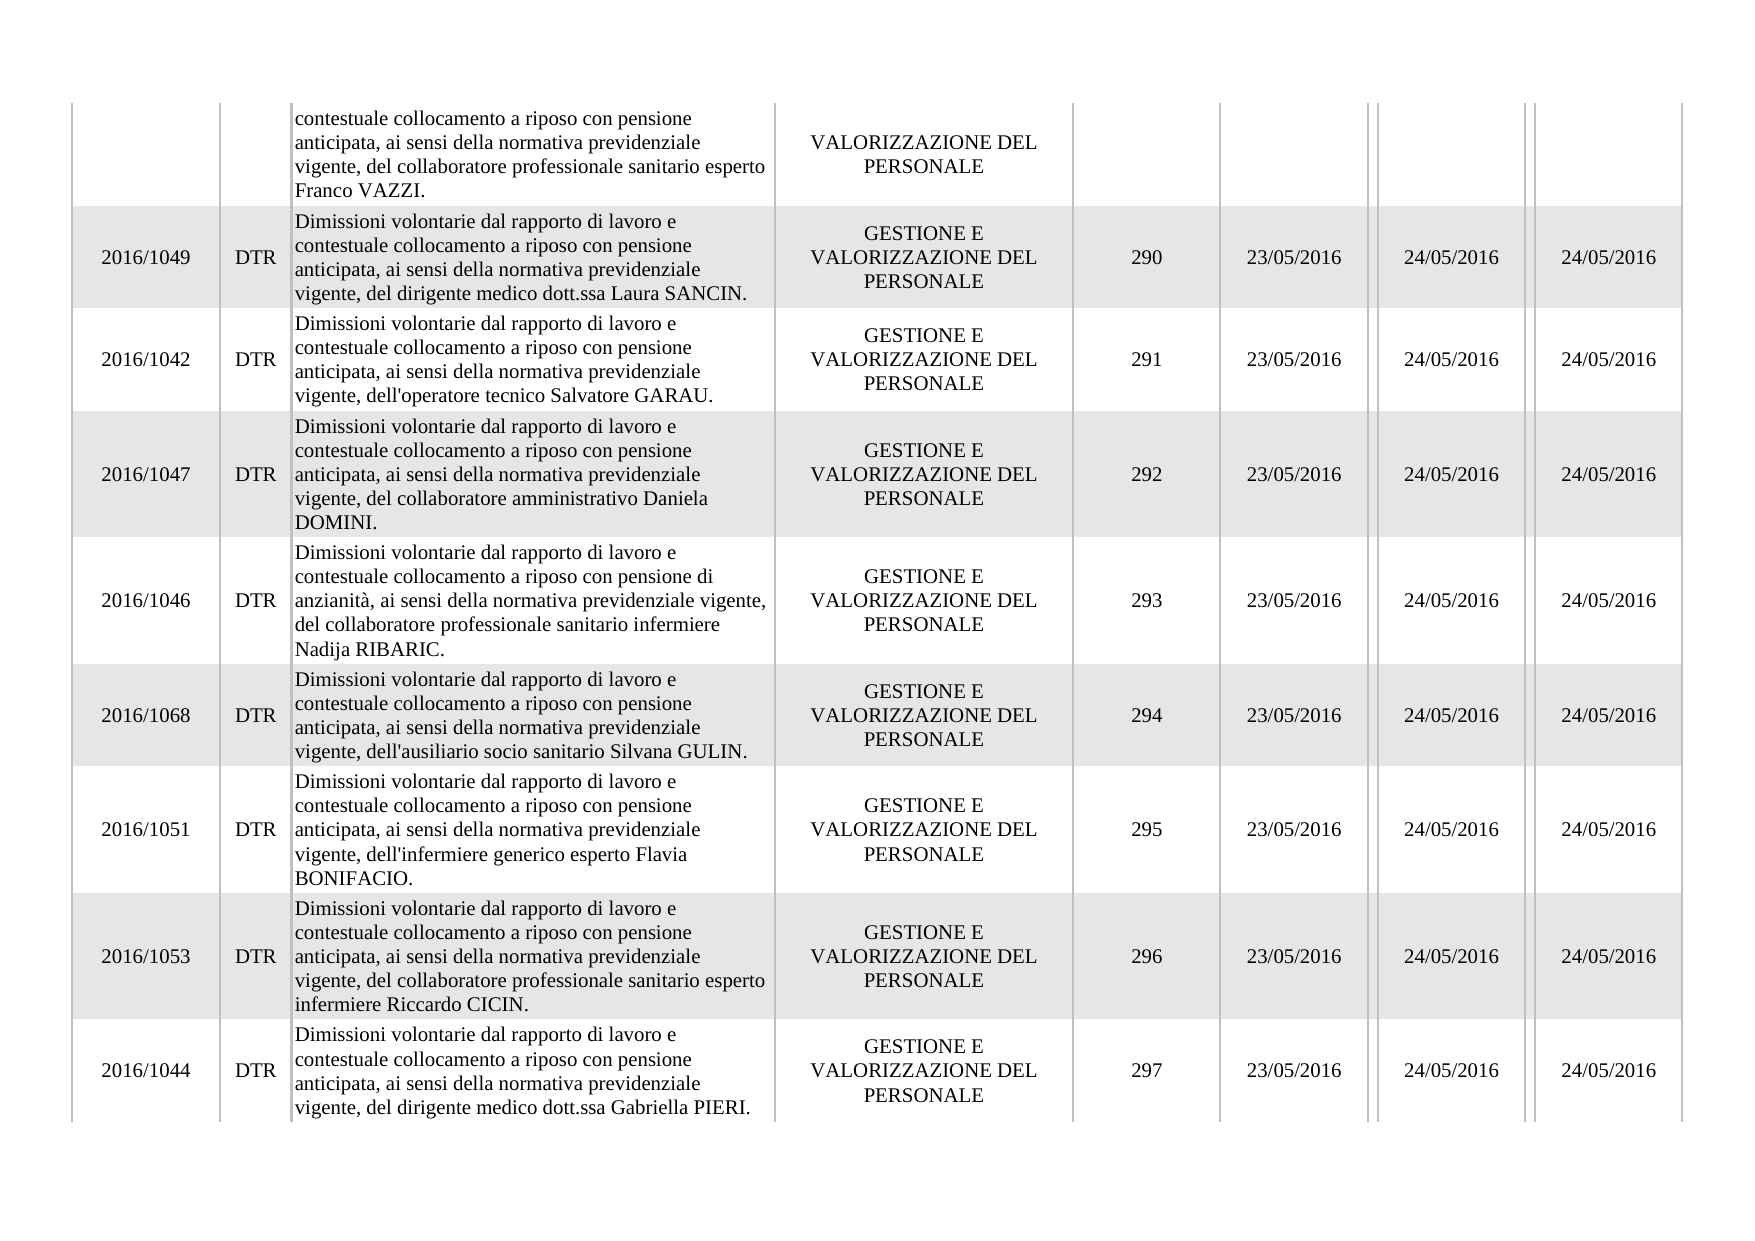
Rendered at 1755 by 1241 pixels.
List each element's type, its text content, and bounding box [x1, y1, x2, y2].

table_cell Dimissioni volontarie dal rapporto di lavoro e contestuale collocamento a riposo con pensione anticipata, ai sensi della normativa previdenziale vigente, dell'operatore tecnico Salvatore GARAU. [293, 308, 774, 411]
table_cell 2016/1046 [73, 537, 219, 664]
table_cell GESTIONE E VALORIZZAZIONE DEL PERSONALE [776, 206, 1072, 308]
table_cell [1221, 103, 1367, 206]
table_cell contestuale collocamento a riposo con pensione anticipata, ai sensi della normativa previdenziale vigente, del collaboratore professionale sanitario esperto Franco VAZZI. [293, 103, 774, 206]
table_cell VALORIZZAZIONE DEL PERSONALE [776, 103, 1072, 206]
table_cell 24/05/2016 [1379, 308, 1524, 411]
table_cell [221, 103, 290, 206]
table_cell 2016/1053 [73, 893, 219, 1019]
table_cell 23/05/2016 [1221, 766, 1367, 893]
table_cell 2016/1044 [73, 1019, 219, 1122]
table_cell 293 [1074, 537, 1219, 664]
table_cell GESTIONE E VALORIZZAZIONE DEL PERSONALE [776, 766, 1072, 893]
table_cell GESTIONE E VALORIZZAZIONE DEL PERSONALE [776, 308, 1072, 411]
table_cell DTR [221, 664, 290, 766]
table_cell 24/05/2016 [1379, 1019, 1524, 1122]
table_cell Dimissioni volontarie dal rapporto di lavoro e contestuale collocamento a riposo con pensione anticipata, ai sensi della normativa previdenziale vigente, del collaboratore amministrativo Daniela DOMINI. [293, 411, 774, 537]
table_cell GESTIONE E VALORIZZAZIONE DEL PERSONALE [776, 893, 1072, 1019]
table_cell 24/05/2016 [1536, 766, 1681, 893]
table_cell 2016/1049 [73, 206, 219, 308]
table_cell DTR [221, 411, 290, 537]
table_cell 291 [1074, 308, 1219, 411]
table_cell DTR [221, 893, 290, 1019]
table_cell 24/05/2016 [1379, 893, 1524, 1019]
table_cell GESTIONE E VALORIZZAZIONE DEL PERSONALE [776, 537, 1072, 664]
table_cell [1526, 893, 1534, 1019]
table_cell [73, 103, 219, 206]
table_cell [1369, 308, 1377, 411]
table_cell 24/05/2016 [1379, 766, 1524, 893]
table_cell Dimissioni volontarie dal rapporto di lavoro e contestuale collocamento a riposo con pensione anticipata, ai sensi della normativa previdenziale vigente, del collaboratore professionale sanitario esperto infermiere Riccardo CICIN. [293, 893, 774, 1019]
table_cell 2016/1068 [73, 664, 219, 766]
table_cell 24/05/2016 [1379, 537, 1524, 664]
table_cell DTR [221, 766, 290, 893]
table_cell [1369, 766, 1377, 893]
table_cell Dimissioni volontarie dal rapporto di lavoro e contestuale collocamento a riposo con pensione di anzianità, ai sensi della normativa previdenziale vigente, del collaboratore professionale sanitario infermiere Nadija RIBARIC. [293, 537, 774, 664]
table_cell 23/05/2016 [1221, 664, 1367, 766]
table_cell 2016/1047 [73, 411, 219, 537]
table_cell [1526, 1019, 1534, 1122]
table_cell [1074, 103, 1219, 206]
table_cell 292 [1074, 411, 1219, 537]
table_cell [1536, 103, 1681, 206]
table_cell [1526, 766, 1534, 893]
table_cell DTR [221, 537, 290, 664]
table_cell Dimissioni volontarie dal rapporto di lavoro e contestuale collocamento a riposo con pensione anticipata, ai sensi della normativa previdenziale vigente, dell'ausiliario socio sanitario Silvana GULIN. [293, 664, 774, 766]
table_cell 23/05/2016 [1221, 206, 1367, 308]
table_cell 297 [1074, 1019, 1219, 1122]
table_cell GESTIONE E VALORIZZAZIONE DEL PERSONALE [776, 664, 1072, 766]
table_cell GESTIONE E VALORIZZAZIONE DEL PERSONALE [776, 411, 1072, 537]
table_cell DTR [221, 308, 290, 411]
table_cell [1369, 1019, 1377, 1122]
table_cell DTR [221, 1019, 290, 1122]
table_cell 23/05/2016 [1221, 411, 1367, 537]
table_cell [1526, 206, 1534, 308]
table_cell 24/05/2016 [1536, 1019, 1681, 1122]
table_cell [1526, 308, 1534, 411]
table_cell Dimissioni volontarie dal rapporto di lavoro e contestuale collocamento a riposo con pensione anticipata, ai sensi della normativa previdenziale vigente, del dirigente medico dott.ssa Gabriella PIERI. [293, 1019, 774, 1122]
table_cell [1379, 103, 1524, 206]
table_cell 24/05/2016 [1379, 664, 1524, 766]
table_cell [1369, 411, 1377, 537]
table_cell 23/05/2016 [1221, 537, 1367, 664]
table_cell GESTIONE E VALORIZZAZIONE DEL PERSONALE [776, 1019, 1072, 1122]
table_cell 23/05/2016 [1221, 1019, 1367, 1122]
table_cell 296 [1074, 893, 1219, 1019]
table_cell 24/05/2016 [1379, 411, 1524, 537]
table_cell [1369, 664, 1377, 766]
table_cell [1369, 537, 1377, 664]
table_cell 290 [1074, 206, 1219, 308]
table_cell 2016/1051 [73, 766, 219, 893]
table_cell 24/05/2016 [1379, 206, 1524, 308]
table_cell Dimissioni volontarie dal rapporto di lavoro e contestuale collocamento a riposo con pensione anticipata, ai sensi della normativa previdenziale vigente, dell'infermiere generico esperto Flavia BONIFACIO. [293, 766, 774, 893]
table_cell [1369, 103, 1377, 206]
table_cell 23/05/2016 [1221, 308, 1367, 411]
table_cell [1526, 103, 1534, 206]
table_cell 24/05/2016 [1536, 537, 1681, 664]
table_cell 294 [1074, 664, 1219, 766]
table_cell [1526, 664, 1534, 766]
table_cell [1526, 537, 1534, 664]
table_cell 2016/1042 [73, 308, 219, 411]
table_cell 24/05/2016 [1536, 411, 1681, 537]
table_cell 24/05/2016 [1536, 893, 1681, 1019]
table_cell [1526, 411, 1534, 537]
table_cell DTR [221, 206, 290, 308]
table_cell 24/05/2016 [1536, 206, 1681, 308]
table_cell 24/05/2016 [1536, 664, 1681, 766]
table_cell 295 [1074, 766, 1219, 893]
table_cell 23/05/2016 [1221, 893, 1367, 1019]
table_cell Dimissioni volontarie dal rapporto di lavoro e contestuale collocamento a riposo con pensione anticipata, ai sensi della normativa previdenziale vigente, del dirigente medico dott.ssa Laura SANCIN. [293, 206, 774, 308]
table_cell [1369, 893, 1377, 1019]
table_cell [1369, 206, 1377, 308]
table_cell 24/05/2016 [1536, 308, 1681, 411]
